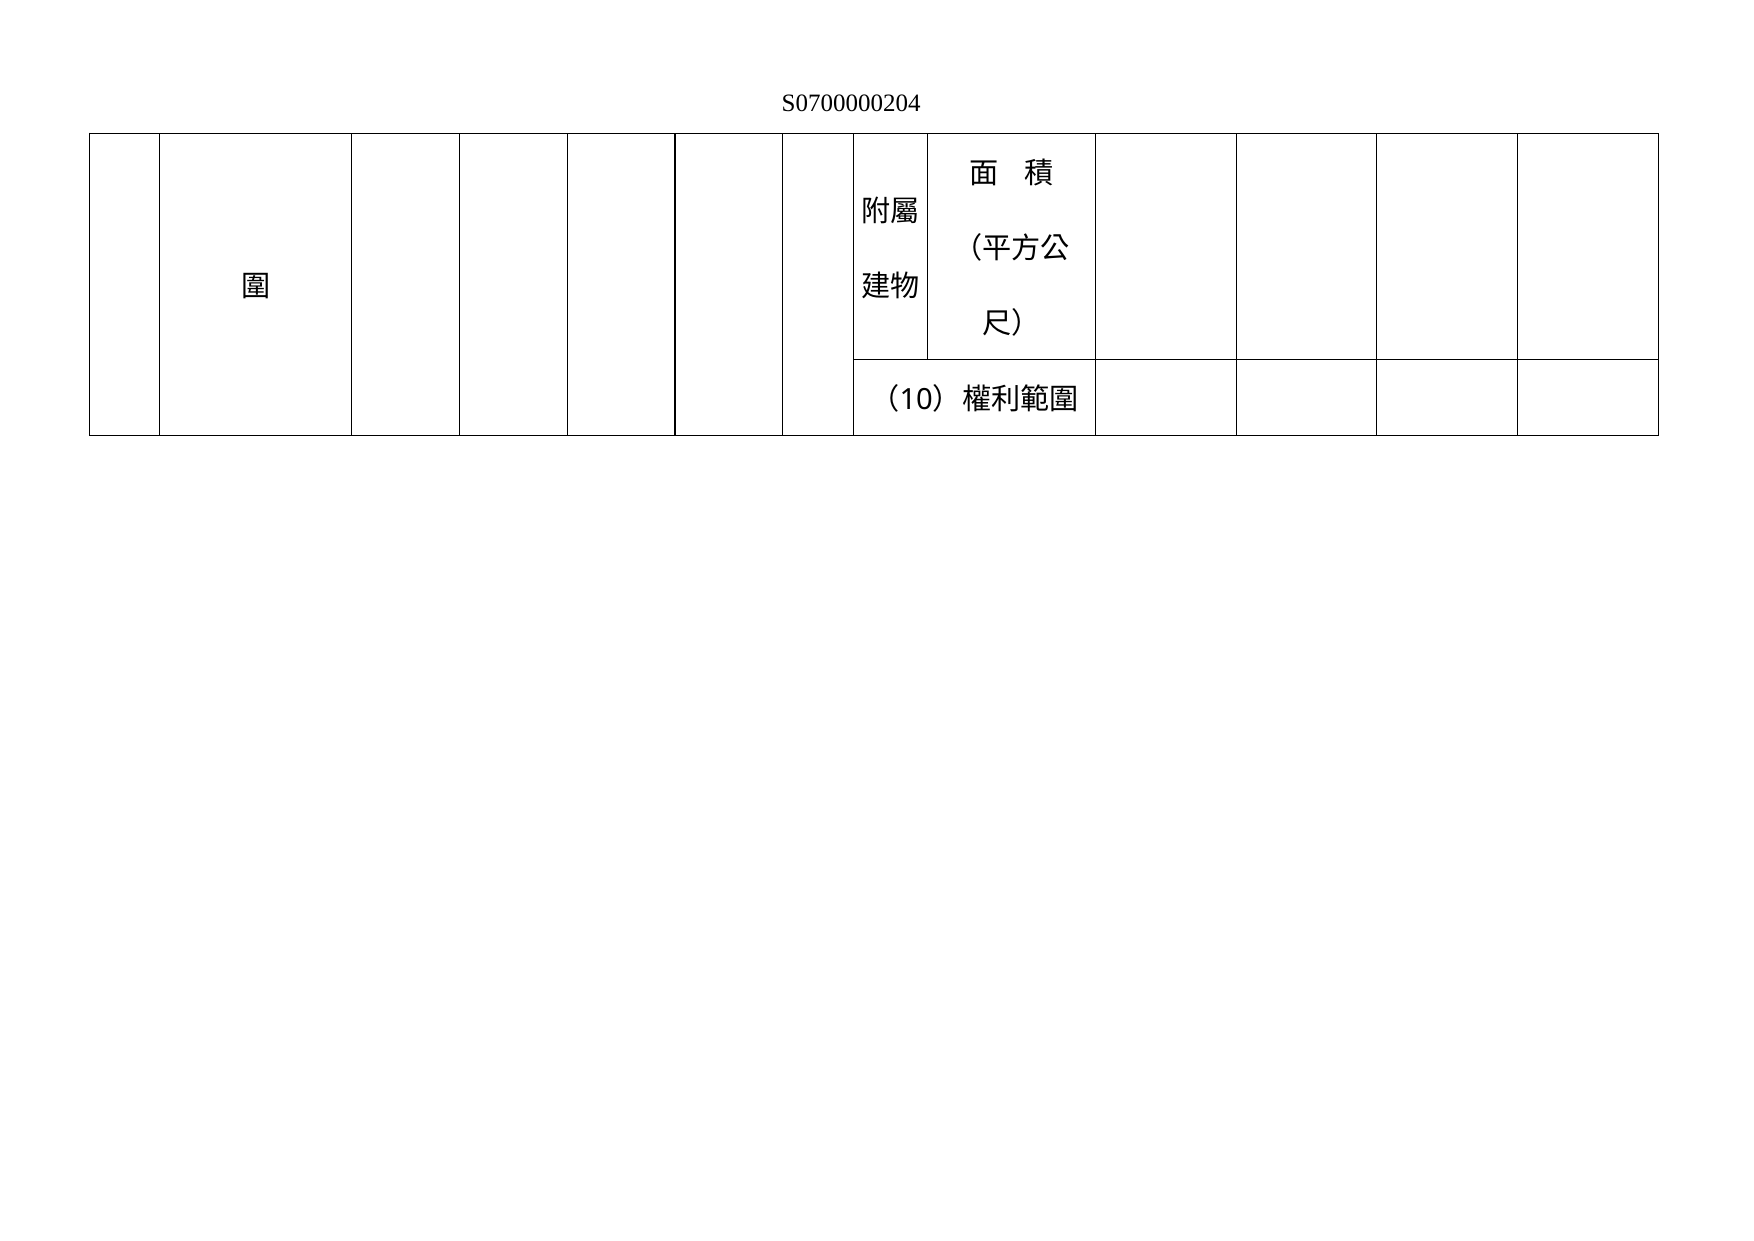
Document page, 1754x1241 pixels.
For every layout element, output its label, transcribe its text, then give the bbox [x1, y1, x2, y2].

table_cell 附屬 建物 [854, 134, 927, 359]
table_cell 面 積 （平方公尺） [928, 134, 1095, 359]
table_cell [1518, 360, 1658, 435]
table_cell 圍 [160, 134, 351, 435]
table_cell [1237, 360, 1376, 435]
table_cell [1377, 360, 1517, 435]
table_cell [1518, 134, 1658, 359]
table_cell （10）權利範圍 [854, 360, 1095, 435]
table_cell [460, 134, 567, 435]
table_cell [1659, 359, 1664, 435]
table_cell [1237, 134, 1376, 359]
table_cell [352, 134, 459, 435]
table_cell [783, 134, 853, 435]
table_cell [568, 134, 674, 435]
table_cell [1659, 133, 1664, 359]
table_cell [1377, 134, 1517, 359]
table_cell [1096, 134, 1236, 359]
table_cell [90, 134, 159, 435]
table_cell [1096, 360, 1236, 435]
table_cell [676, 134, 782, 435]
